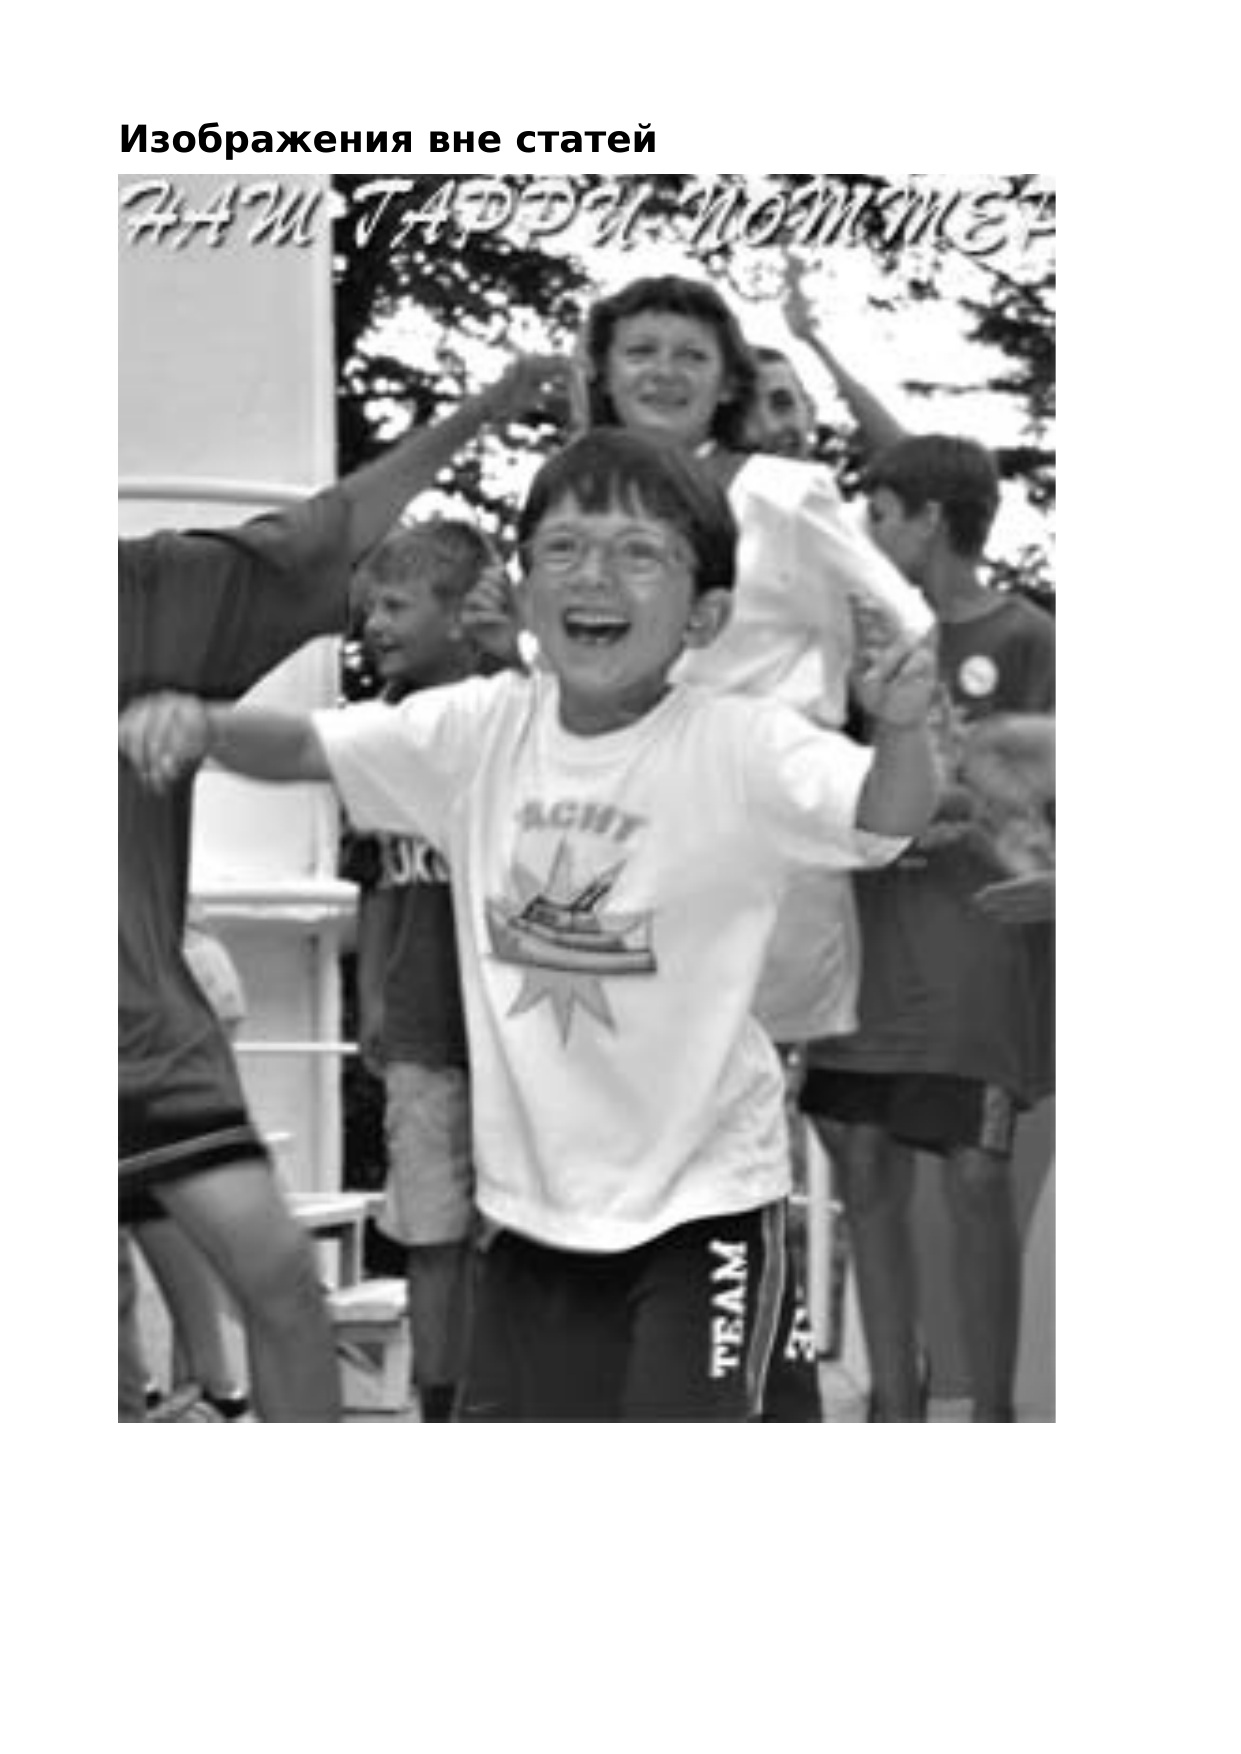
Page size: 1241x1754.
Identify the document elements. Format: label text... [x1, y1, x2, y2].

picture [118, 174, 1056, 1423]
subtitle Изображения вне статей [118, 118, 1122, 162]
